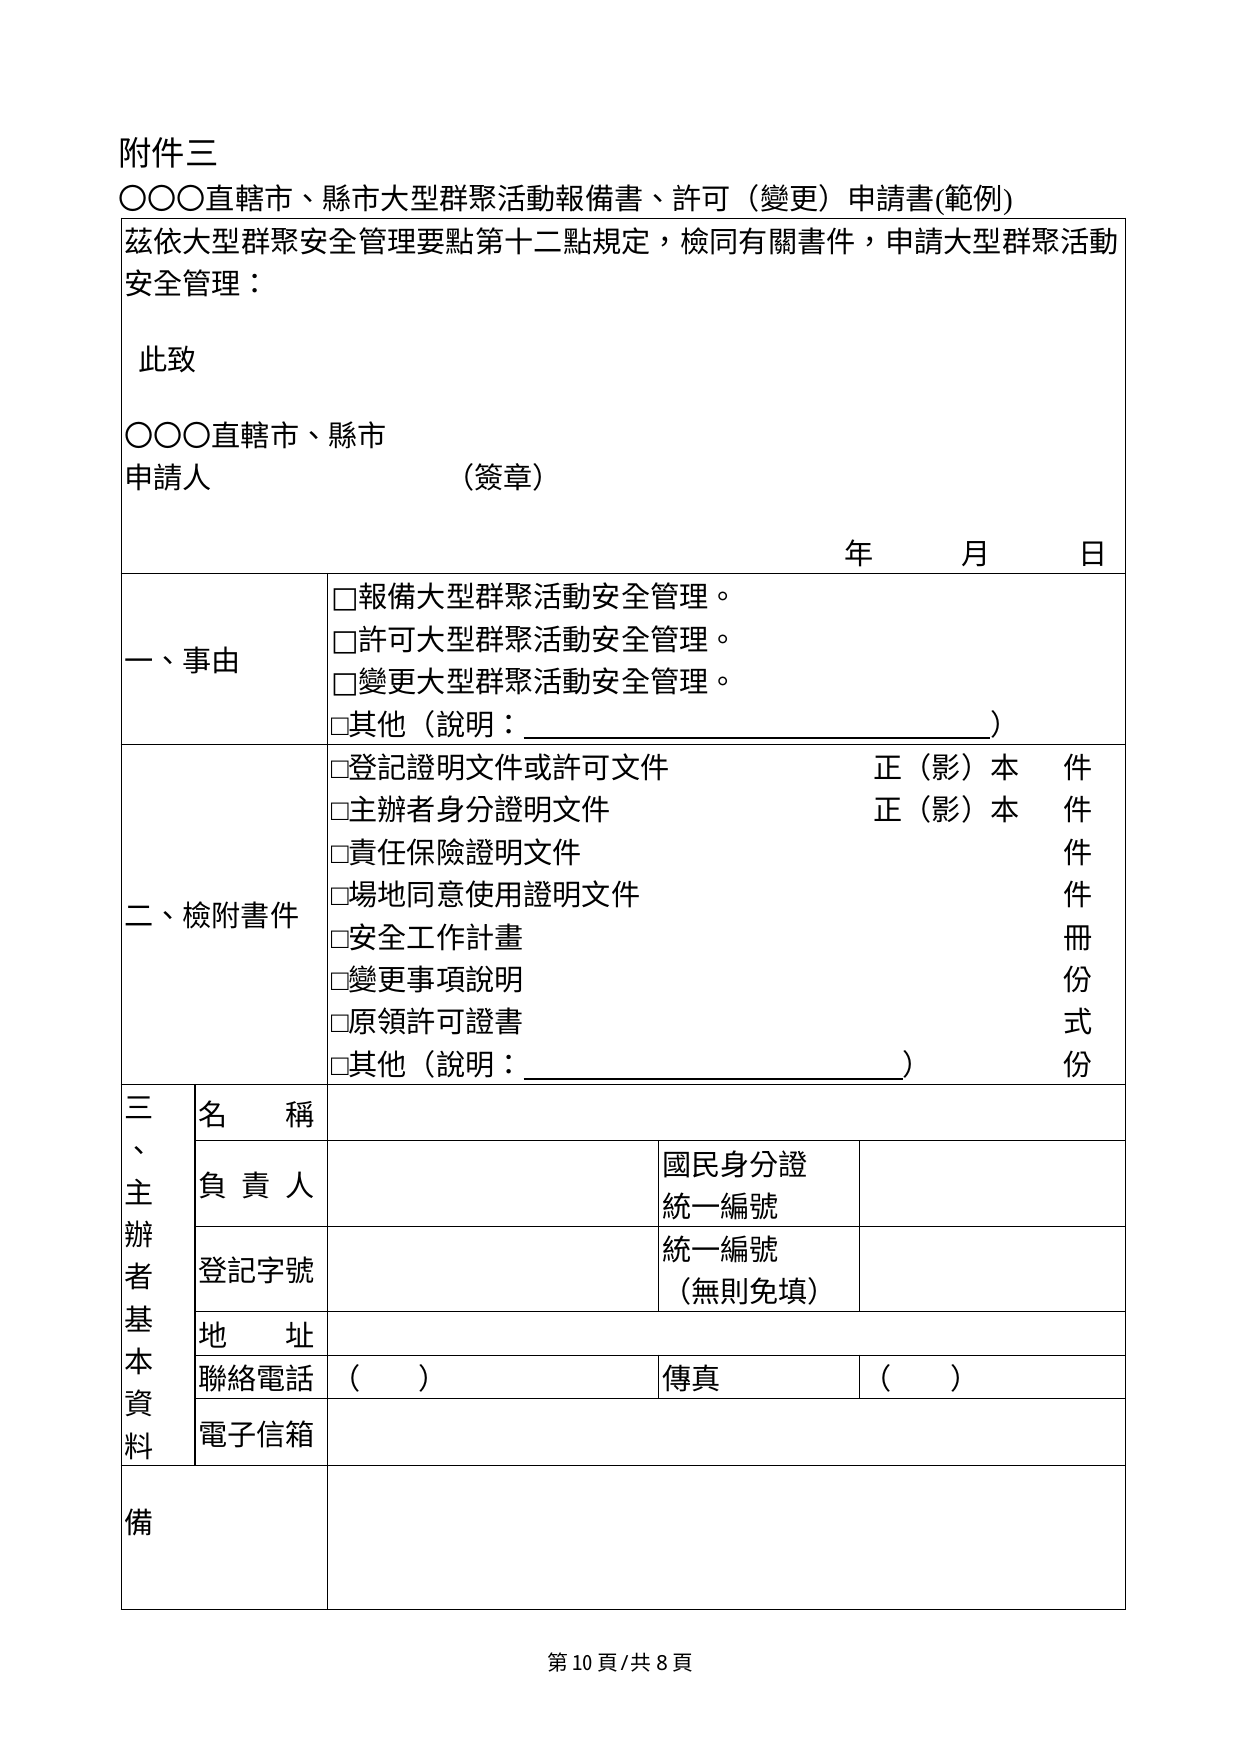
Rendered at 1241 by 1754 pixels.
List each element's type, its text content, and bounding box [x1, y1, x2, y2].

table_cell 名 稱 [196, 1085, 327, 1140]
table_cell 國民身分證 統一編號 [659, 1141, 859, 1226]
table_cell [328, 1399, 1125, 1465]
text 〇〇〇直轄市、縣市大型群聚活動報備書、許可（變更）申請書(範例) [118, 175, 1122, 217]
table_cell [328, 1141, 658, 1226]
table_cell 一、事由 [122, 574, 327, 743]
table_cell 統一編號 （無則免填） [659, 1227, 859, 1311]
table_cell 地 址 [196, 1312, 327, 1354]
table_cell [328, 1466, 1125, 1609]
table_cell [860, 1141, 1125, 1226]
table_cell 備 [122, 1466, 327, 1609]
table_cell （ ） [860, 1356, 1125, 1398]
table_cell 二、檢附書件 [122, 745, 327, 1084]
table_cell （ ） [328, 1356, 658, 1398]
text 附件三 [118, 127, 1122, 175]
table_header 茲依大型群聚安全管理要點第十二點規定，檢同有關書件，申請大型群聚活動安全管理： 此致 〇〇〇直轄市、縣市 申請人 （簽章） 年 月 日 [122, 219, 1125, 573]
table_cell [328, 1227, 658, 1311]
table_cell □登記證明文件或許可文件 正（影）本 件 □主辦者身分證明文件 正（影）本 件 □責任保險證明文件 件 □場地同意使用證明文件 件 □安全工作計畫 冊 □變更事項說明 份 □原領許可證書 式 □其他（說明： ） 份 [328, 745, 1125, 1084]
table_cell 聯絡電話 [196, 1356, 327, 1398]
table_cell 登記字號 [196, 1227, 327, 1311]
table_cell 三 、 主 辦 者 基 本 資 料 [122, 1085, 194, 1465]
table_cell [860, 1227, 1125, 1311]
table_cell 電子信箱 [196, 1399, 327, 1465]
table_cell [328, 1085, 1125, 1140]
table_cell □報備大型群聚活動安全管理。 □許可大型群聚活動安全管理。 □變更大型群聚活動安全管理。 □其他（說明： ） [328, 574, 1125, 743]
table_cell [328, 1312, 1125, 1354]
table_cell 傳真 [659, 1356, 859, 1398]
table_cell 負 責 人 [196, 1141, 327, 1226]
